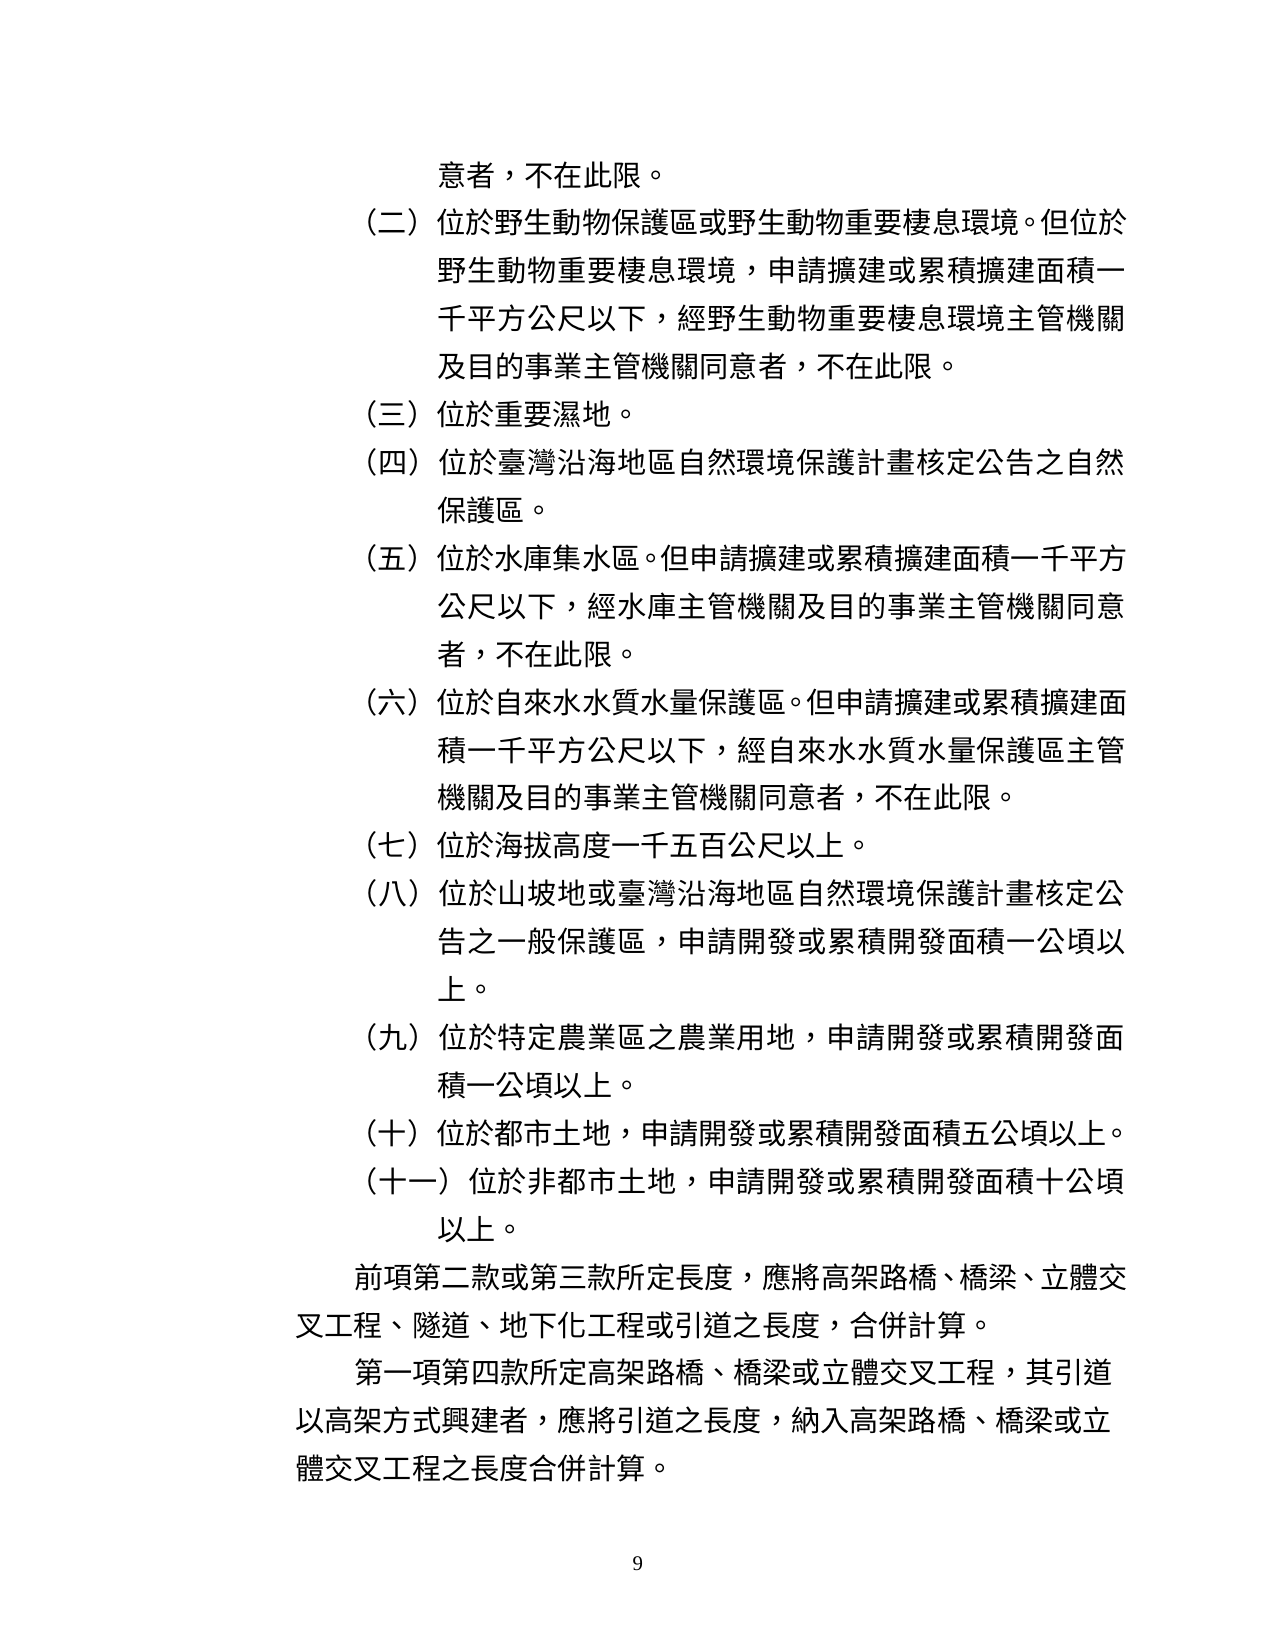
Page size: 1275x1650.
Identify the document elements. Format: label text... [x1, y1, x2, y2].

text （十）位於都市土地，申請開發或累積開發面積五公頃以上。 [348, 1106, 1127, 1154]
text （九）位於特定農業區之農業用地，申請開發或累積開發面積一公頃以上。 [348, 1010, 1127, 1106]
text （三）位於重要濕地。 [348, 387, 1127, 435]
text （四）位於臺灣沿海地區自然環境保護計畫核定公告之自然保護區。 [348, 435, 1127, 531]
text 前項第二款或第三款所定長度，應將高架路橋、橋梁、立體交叉工程、隧道、地下化工程或引道之長度，合併計算。 [295, 1250, 1127, 1346]
text 第一項第四款所定高架路橋、橋梁或立體交叉工程，其引道以高架方式興建者，應將引道之長度，納入高架路橋、橋梁或立體交叉工程之長度合併計算。 [295, 1346, 1127, 1489]
text （二）位於野生動物保護區或野生動物重要棲息環境。但位於野生動物重要棲息環境，申請擴建或累積擴建面積一千平方公尺以下，經野生動物重要棲息環境主管機關及目的事業主管機關同意者，不在此限。 [348, 196, 1127, 387]
text （七）位於海拔高度一千五百公尺以上。 [348, 818, 1127, 866]
text （八）位於山坡地或臺灣沿海地區自然環境保護計畫核定公告之一般保護區，申請開發或累積開發面積一公頃以上。 [348, 866, 1127, 1010]
text （五）位於水庫集水區。但申請擴建或累積擴建面積一千平方公尺以下，經水庫主管機關及目的事業主管機關同意者，不在此限。 [348, 531, 1127, 675]
text （六）位於自來水水質水量保護區。但申請擴建或累積擴建面積一千平方公尺以下，經自來水水質水量保護區主管機關及目的事業主管機關同意者，不在此限。 [348, 675, 1127, 818]
text （十一）位於非都市土地，申請開發或累積開發面積十公頃以上。 [348, 1154, 1127, 1250]
text 意者，不在此限。 [348, 148, 1127, 196]
